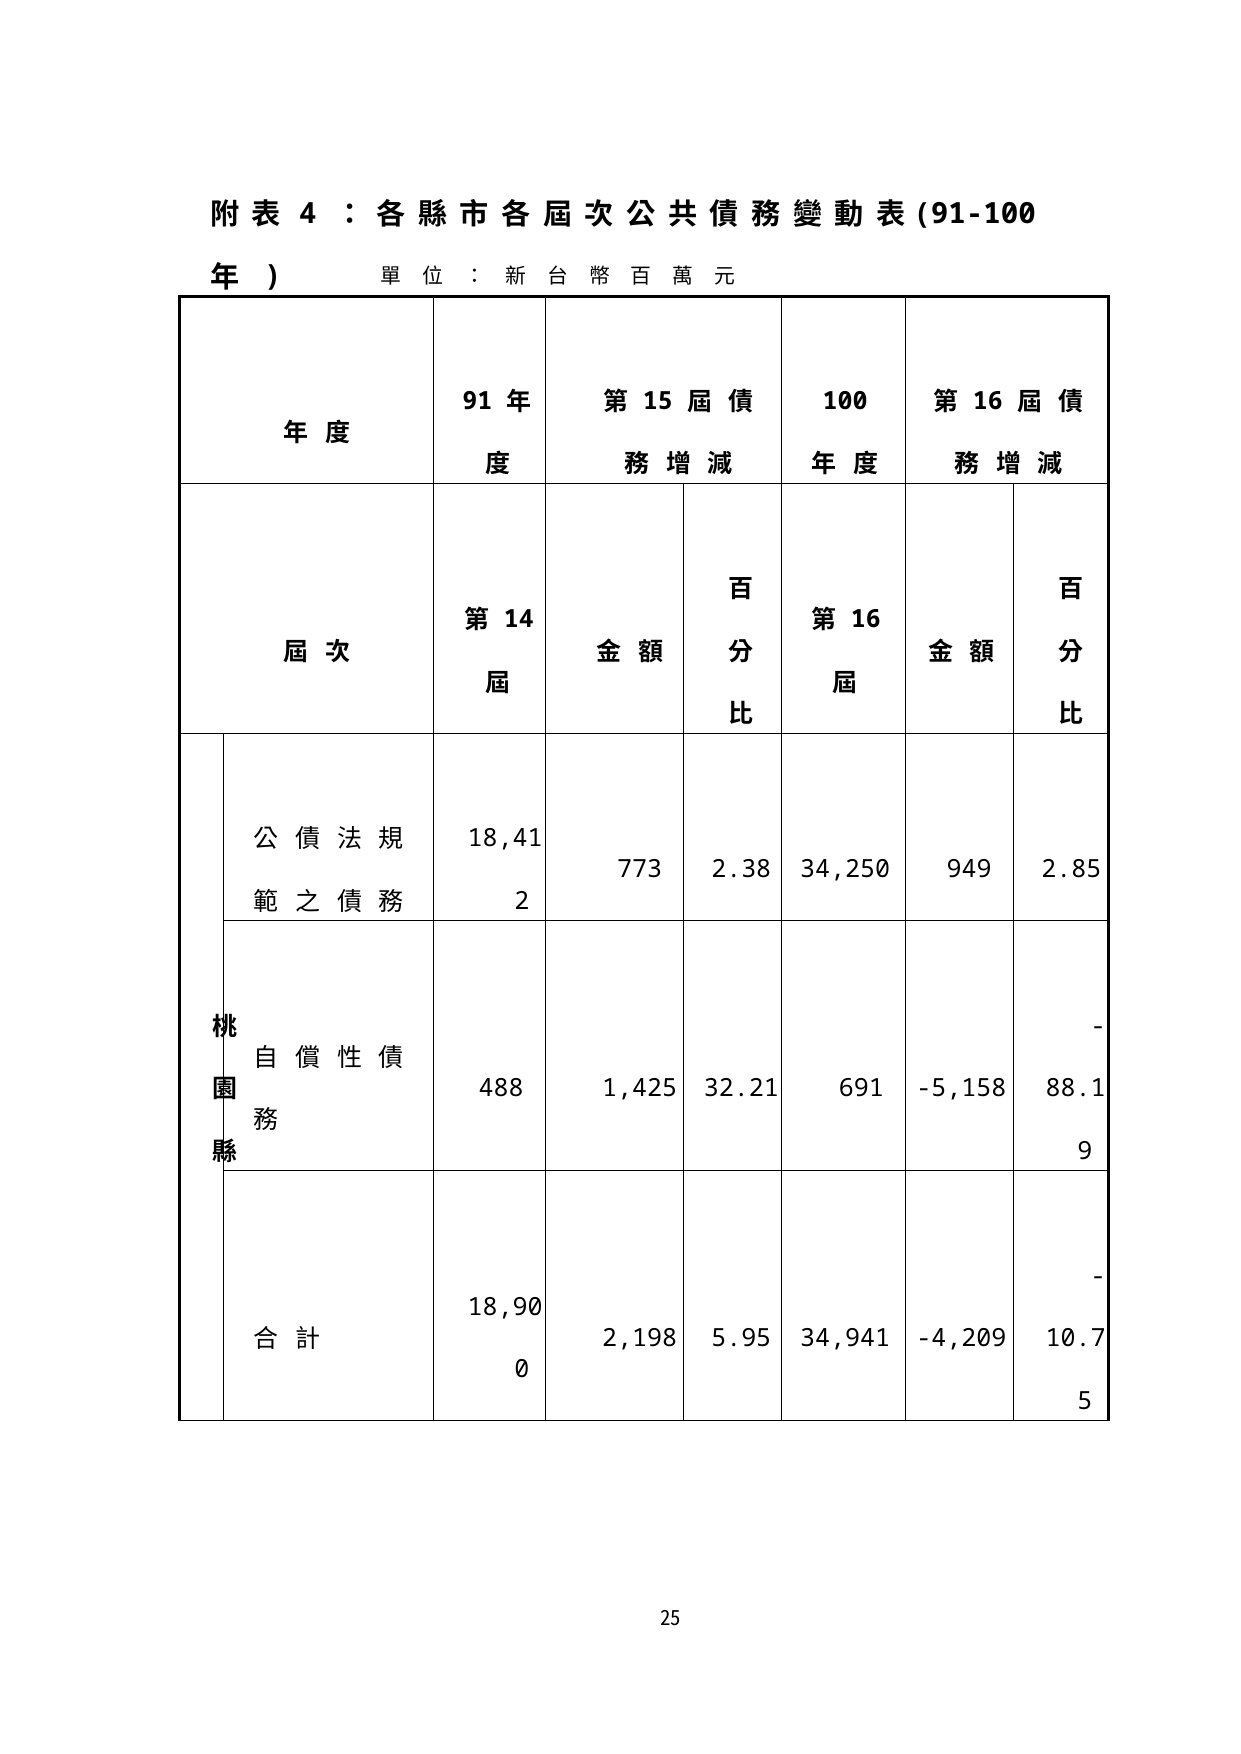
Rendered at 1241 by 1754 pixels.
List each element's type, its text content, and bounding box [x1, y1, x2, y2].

table_cell 第16屆 [782, 484, 905, 733]
table_cell 18,412 [434, 734, 545, 920]
table_cell 488 [434, 921, 545, 1170]
table_cell 18,900 [434, 1171, 545, 1420]
table_cell 合計 [224, 1171, 433, 1420]
table_cell 691 [782, 921, 905, 1170]
table_cell 2.85 [1014, 734, 1107, 920]
table_header 91年度 [434, 298, 545, 483]
table_cell 2.38 [684, 734, 781, 920]
table_cell 32.21 [684, 921, 781, 1170]
table_cell 2,198 [546, 1171, 683, 1420]
table_header 第16屆債務增減 [906, 298, 1107, 483]
table_cell -4,209 [906, 1171, 1013, 1420]
table_cell -5,158 [906, 921, 1013, 1170]
table_header 年度 [181, 298, 433, 483]
table_cell 百分比 [1014, 484, 1107, 733]
table_cell 金額 [546, 484, 683, 733]
table_cell 34,941 [782, 1171, 905, 1420]
table_cell 公債法規範之債務 [224, 734, 433, 920]
text 附表4：各縣市各屆次公共債務變動表(91-100年) 單位：新台幣百萬元 [176, 170, 1094, 295]
table_cell 金額 [906, 484, 1013, 733]
table_cell 屆次 [181, 484, 433, 733]
table_cell 第14屆 [434, 484, 545, 733]
table_cell 桃園縣 [181, 734, 223, 1420]
table_header 100年度 [782, 298, 905, 483]
table_cell -10.75 [1014, 1171, 1107, 1420]
table_cell 自償性債務 [224, 921, 433, 1170]
table_cell 773 [546, 734, 683, 920]
table_cell 1,425 [546, 921, 683, 1170]
table_cell -88.19 [1014, 921, 1107, 1170]
table_cell 949 [906, 734, 1013, 920]
table_cell 34,250 [782, 734, 905, 920]
table_cell 百分比 [684, 484, 781, 733]
table_cell 5.95 [684, 1171, 781, 1420]
table_header 第15屆債務增減 [546, 298, 781, 483]
